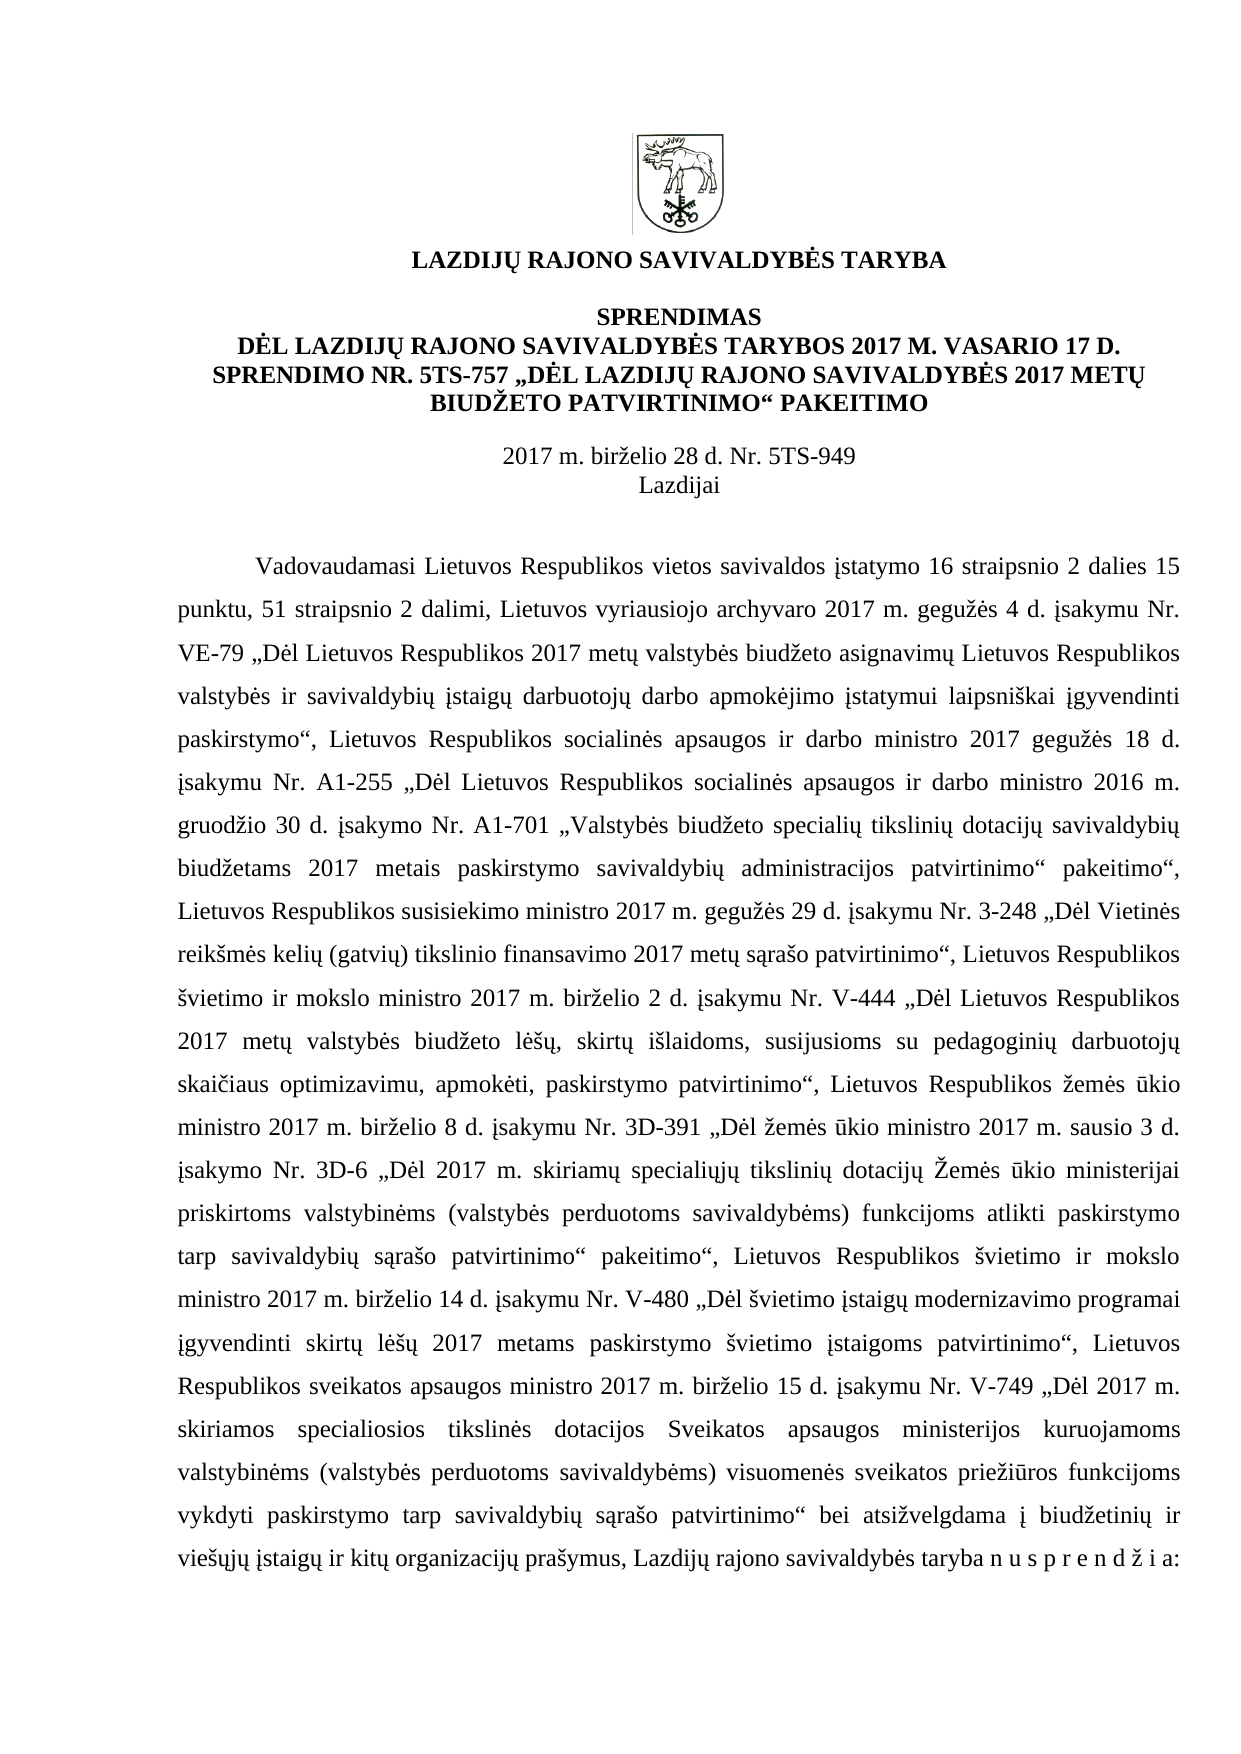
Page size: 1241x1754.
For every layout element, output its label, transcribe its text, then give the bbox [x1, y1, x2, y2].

text SPRENDIMAS [177, 302, 1181, 331]
text LAZDIJŲ RAJONO SAVIVALDYBĖS TARYBA [177, 245, 1181, 273]
text 2017 m. birželio 28 d. Nr. 5TS-949 [177, 441, 1181, 470]
text Lazdijai [177, 470, 1181, 499]
text Vadovaudamasi Lietuvos Respublikos vietos savivaldos įstatymo 16 straipsnio 2 dalies 15 punktu, 51 straipsnio 2 dalimi, Lietuvos vyriausiojo archyvaro 2017 m. gegužės 4 d. įsakymu Nr. VE-79 „Dėl Lietuvos Respublikos 2017 metų valstybės biudžeto asignavimų Lietuvos Respublikos valstybės ir savivaldybių įstaigų darbuotojų darbo apmokėjimo įstatymui laipsniškai įgyvendinti paskirstymo“, Lietuvos Respublikos socialinės apsaugos ir darbo ministro 2017 gegužės 18 d. įsakymu Nr. A1-255 „Dėl Lietuvos Respublikos socialinės apsaugos ir darbo ministro 2016 m. gruodžio 30 d. įsakymo Nr. A1-701 „Valstybės biudžeto specialių tikslinių dotacijų savivaldybių biudžetams 2017 metais paskirstymo savivaldybių administracijos patvirtinimo“ pakeitimo“, Lietuvos Respublikos susisiekimo ministro 2017 m. gegužės 29 d. įsakymu Nr. 3-248 „Dėl Vietinės reikšmės kelių (gatvių) tikslinio finansavimo 2017 metų sąrašo patvirtinimo“, Lietuvos Respublikos švietimo ir mokslo ministro 2017 m. birželio 2 d. įsakymu Nr. V-444 „Dėl Lietuvos Respublikos 2017 metų valstybės biudžeto lėšų, skirtų išlaidoms, susijusioms su pedagoginių darbuotojų skaičiaus optimizavimu, apmokėti, paskirstymo patvirtinimo“, Lietuvos Respublikos žemės ūkio ministro 2017 m. birželio 8 d. įsakymu Nr. 3D-391 „Dėl žemės ūkio ministro 2017 m. sausio 3 d. įsakymo Nr. 3D-6 „Dėl 2017 m. skiriamų specialiųjų tikslinių dotacijų Žemės ūkio ministerijai priskirtoms valstybinėms (valstybės perduotoms savivaldybėms) funkcijoms atlikti paskirstymo tarp savivaldybių sąrašo patvirtinimo“ pakeitimo“, Lietuvos Respublikos švietimo ir mokslo ministro 2017 m. birželio 14 d. įsakymu Nr. V-480 „Dėl švietimo įstaigų modernizavimo programai įgyvendinti skirtų lėšų 2017 metams paskirstymo švietimo įstaigoms patvirtinimo“, Lietuvos Respublikos sveikatos apsaugos ministro 2017 m. birželio 15 d. įsakymu Nr. V-749 „Dėl 2017 m. skiriamos specialiosios tikslinės dotacijos Sveikatos apsaugos ministerijos kuruojamoms valstybinėms (valstybės perduotoms savivaldybėms) visuomenės sveikatos priežiūros funkcijoms vykdyti paskirstymo tarp savivaldybių sąrašo patvirtinimo“ bei atsižvelgdama į biudžetinių ir viešųjų įstaigų ir kitų organizacijų prašymus, Lazdijų rajono savivaldybės taryba n u s p r e n d ž i a: [177, 551, 1181, 1572]
text DĖL LAZDIJŲ RAJONO SAVIVALDYBĖS TARYBOS 2017 M. VASARIO 17 D. SPRENDIMO NR. 5TS-757 „DĖL LAZDIJŲ RAJONO SAVIVALDYBĖS 2017 METŲ BIUDŽETO PATVIRTINIMO“ PAKEITIMO [177, 331, 1181, 417]
